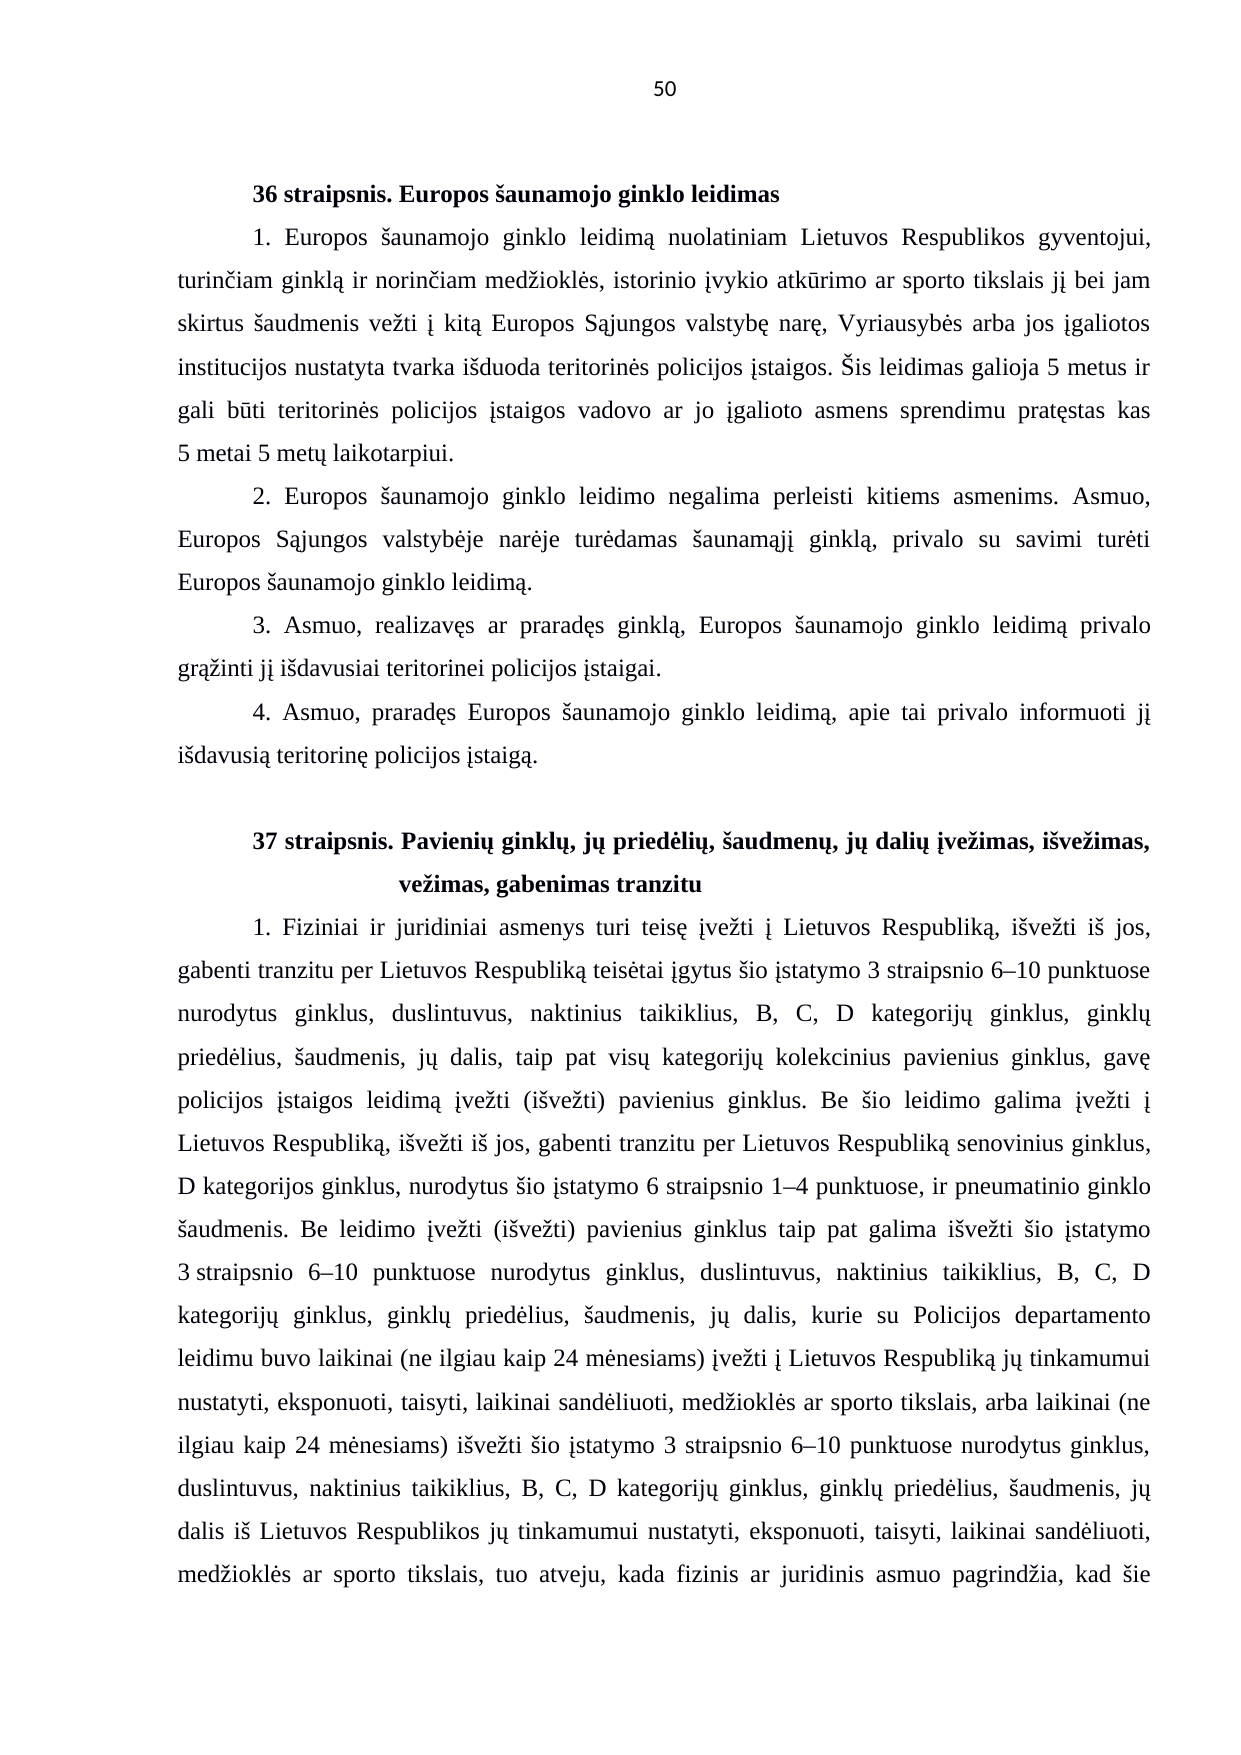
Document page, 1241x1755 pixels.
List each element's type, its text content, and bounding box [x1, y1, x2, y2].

text 36 straipsnis. Europos šaunamojo ginklo leidimas [177, 179, 1152, 208]
text 3. Asmuo, realizavęs ar praradęs ginklą, Europos šaunamojo ginklo leidimą privalo grąžinti jį išdavusiai teritorinei policijos įstaigai. [177, 610, 1152, 682]
text 1. Fiziniai ir juridiniai asmenys turi teisę įvežti į Lietuvos Respubliką, išvežti iš jos, gabenti tranzitu per Lietuvos Respubliką teisėtai įgytus šio įstatymo 3 straipsnio 6–10 punktuose nurodytus ginklus, duslintuvus, naktinius taikiklius, B, C, D kategorijų ginklus, ginklų priedėlius, šaudmenis, jų dalis, taip pat visų kategorijų kolekcinius pavienius ginklus, gavę policijos įstaigos leidimą įvežti (išvežti) pavienius ginklus. Be šio leidimo galima įvežti į Lietuvos Respubliką, išvežti iš jos, gabenti tranzitu per Lietuvos Respubliką senovinius ginklus, D kategorijos ginklus, nurodytus šio įstatymo 6 straipsnio 1–4 punktuose, ir pneumatinio ginklo šaudmenis. Be leidimo įvežti (išvežti) pavienius ginklus taip pat galima išvežti šio įstatymo 3 straipsnio 6–10 punktuose nurodytus ginklus, duslintuvus, naktinius taikiklius, B, C, D kategorijų ginklus, ginklų priedėlius, šaudmenis, jų dalis, kurie su Policijos departamento leidimu buvo laikinai (ne ilgiau kaip 24 mėnesiams) įvežti į Lietuvos Respubliką jų tinkamumui nustatyti, eksponuoti, taisyti, laikinai sandėliuoti, medžioklės ar sporto tikslais, arba laikinai (ne ilgiau kaip 24 mėnesiams) išvežti šio įstatymo 3 straipsnio 6–10 punktuose nurodytus ginklus, duslintuvus, naktinius taikiklius, B, C, D kategorijų ginklus, ginklų priedėlius, šaudmenis, jų dalis iš Lietuvos Respublikos jų tinkamumui nustatyti, eksponuoti, taisyti, laikinai sandėliuoti, medžioklės ar sporto tikslais, tuo atveju, kada fizinis ar juridinis asmuo pagrindžia, kad šie [177, 912, 1152, 1588]
text 37 straipsnis. Pavienių ginklų, jų priedėlių, šaudmenų, jų dalių įvežimas, išvežimas, vežimas, gabenimas tranzitu [252, 826, 1152, 898]
text 1. Europos šaunamojo ginklo leidimą nuolatiniam Lietuvos Respublikos gyventojui, turinčiam ginklą ir norinčiam medžioklės, istorinio įvykio atkūrimo ar sporto tikslais jį bei jam skirtus šaudmenis vežti į kitą Europos Sąjungos valstybę narę, Vyriausybės arba jos įgaliotos institucijos nustatyta tvarka išduoda teritorinės policijos įstaigos. Šis leidimas galioja 5 metus ir gali būti teritorinės policijos įstaigos vadovo ar jo įgalioto asmens sprendimu pratęstas kas 5 metai 5 metų laikotarpiui. [177, 222, 1152, 467]
text 2. Europos šaunamojo ginklo leidimo negalima perleisti kitiems asmenims. Asmuo, Europos Sąjungos valstybėje narėje turėdamas šaunamąjį ginklą, privalo su savimi turėti Europos šaunamojo ginklo leidimą. [177, 481, 1152, 596]
text 4. Asmuo, praradęs Europos šaunamojo ginklo leidimą, apie tai privalo informuoti jį išdavusią teritorinę policijos įstaigą. [177, 697, 1152, 768]
